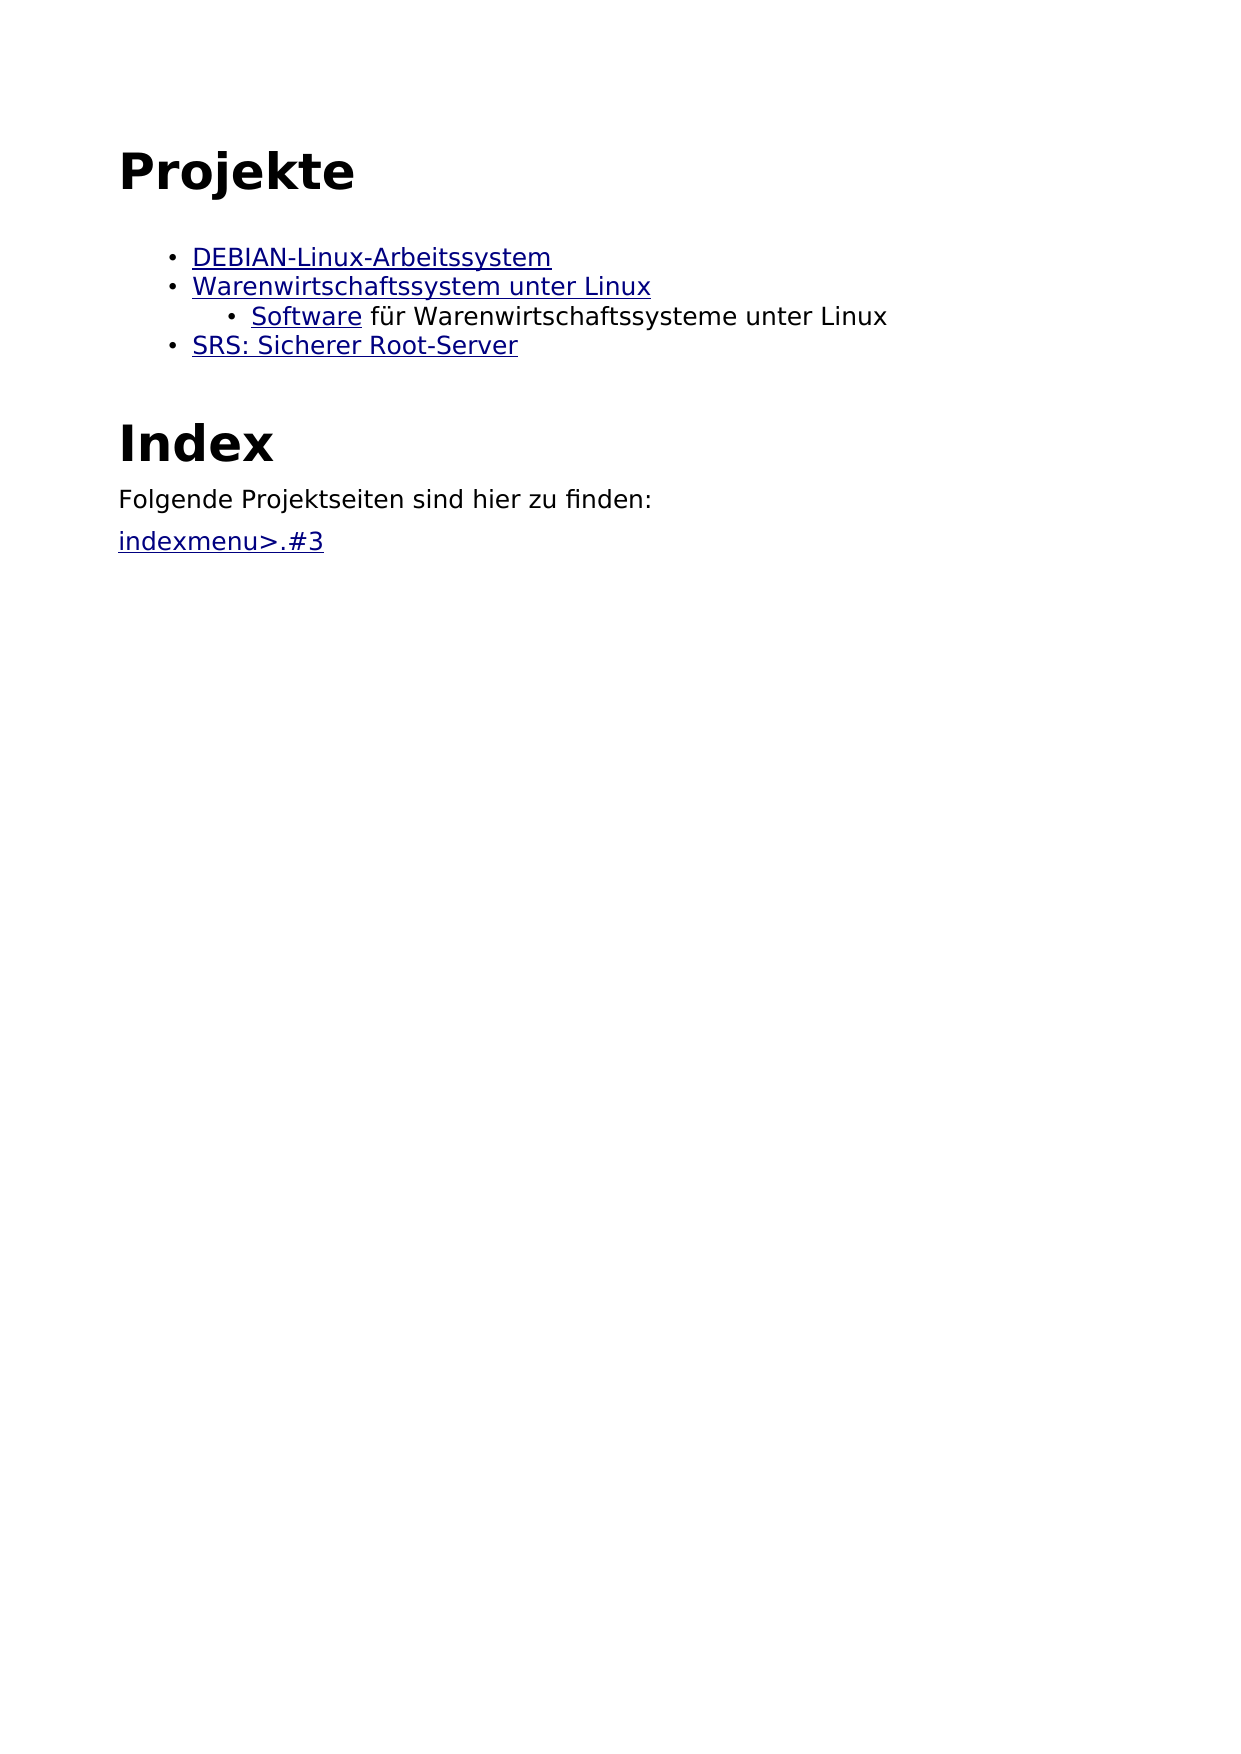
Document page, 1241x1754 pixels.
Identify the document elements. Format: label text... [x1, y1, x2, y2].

subtitle Projekte [118, 143, 1122, 201]
subtitle Index [118, 414, 1122, 473]
list Warenwirtschaftssystem unter Linux [177, 272, 1122, 302]
text Folgende Projektseiten sind hier zu finden: [118, 485, 1122, 514]
list SRS: Sicherer Root-Server [177, 331, 1122, 360]
list Software für Warenwirtschaftssysteme unter Linux [236, 302, 1122, 331]
list DEBIAN-Linux-Arbeitssystem [177, 243, 1122, 272]
text indexmenu>.#3 [118, 527, 1122, 556]
